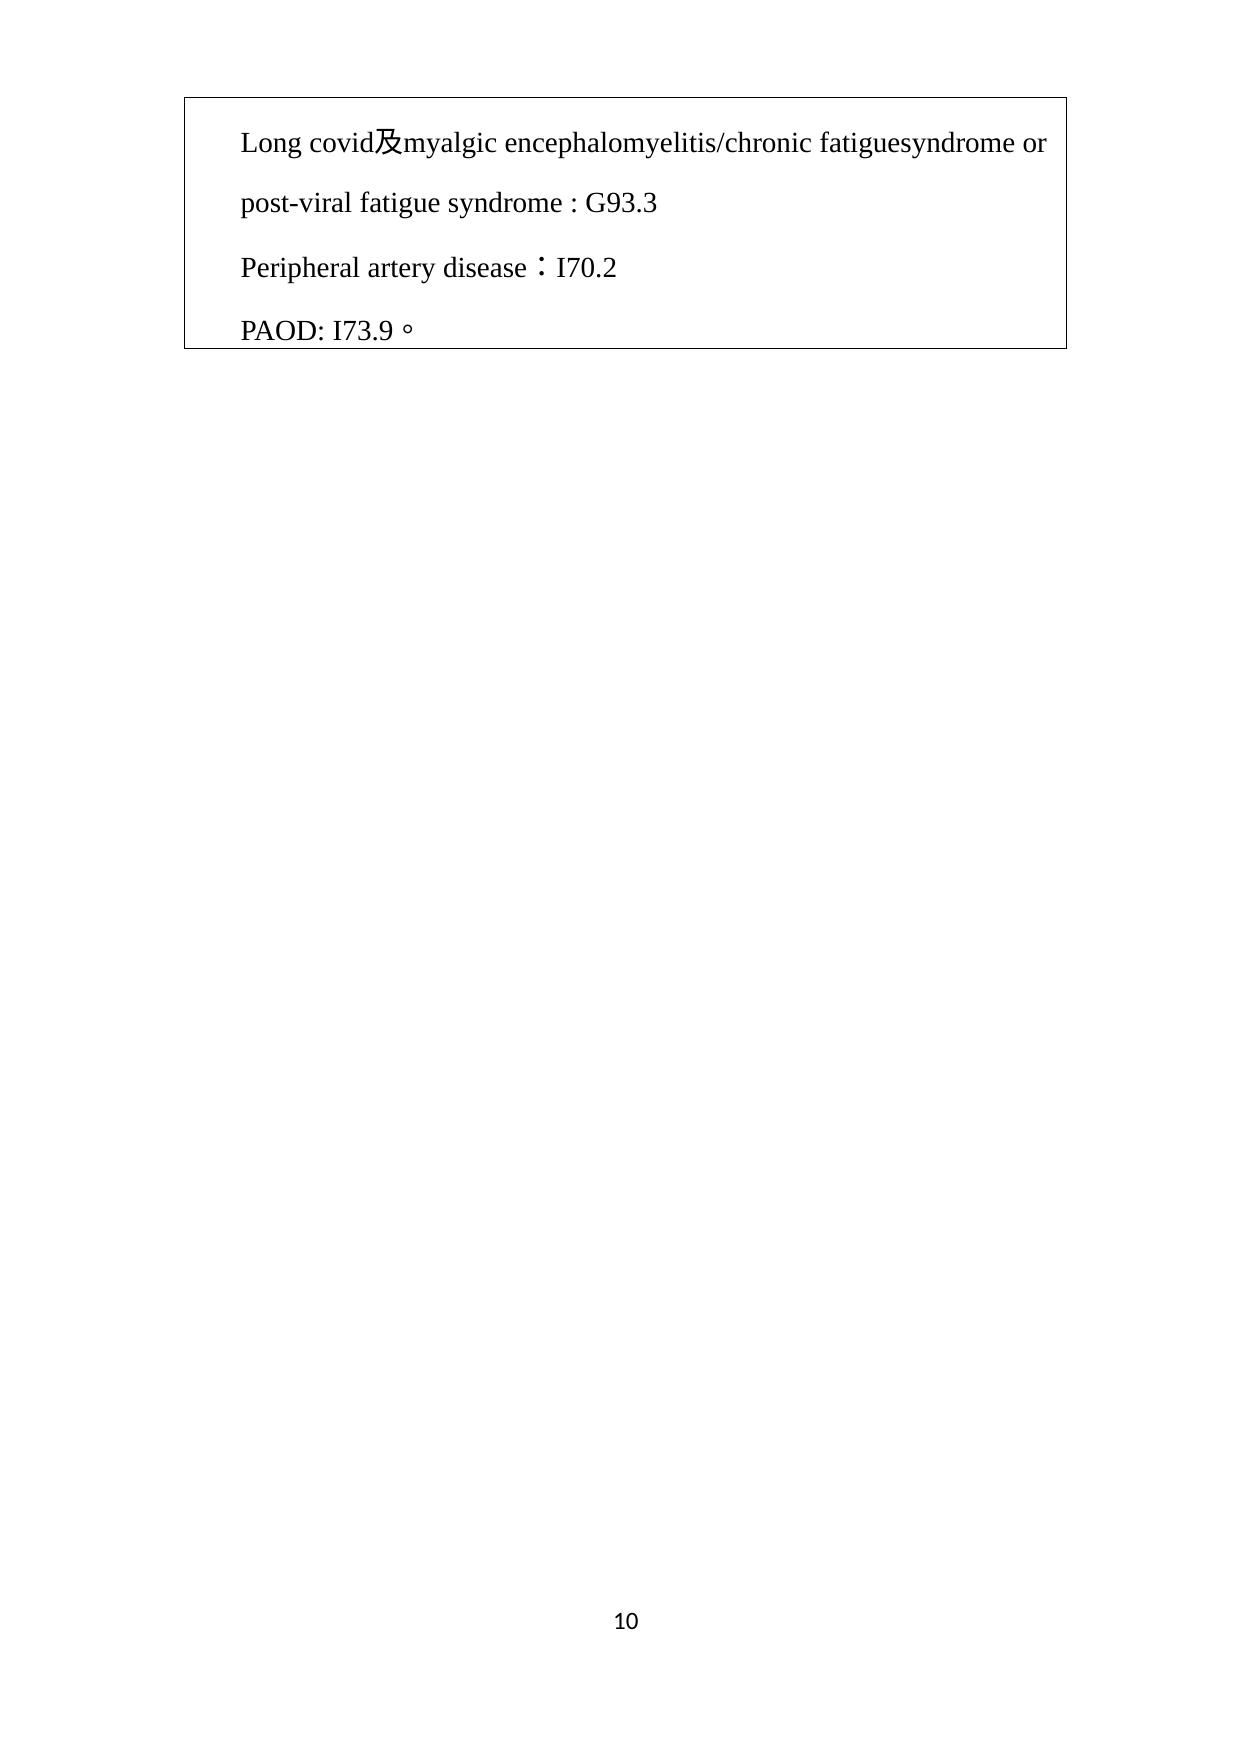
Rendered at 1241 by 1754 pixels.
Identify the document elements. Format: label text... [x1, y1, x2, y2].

table_header Long covid及myalgic encephalomyelitis/chronic fatiguesyndrome or post-viral fatigue syndrome : G93.3 Peripheral artery disease：I70.2 PAOD: I73.9。 [185, 98, 1066, 348]
